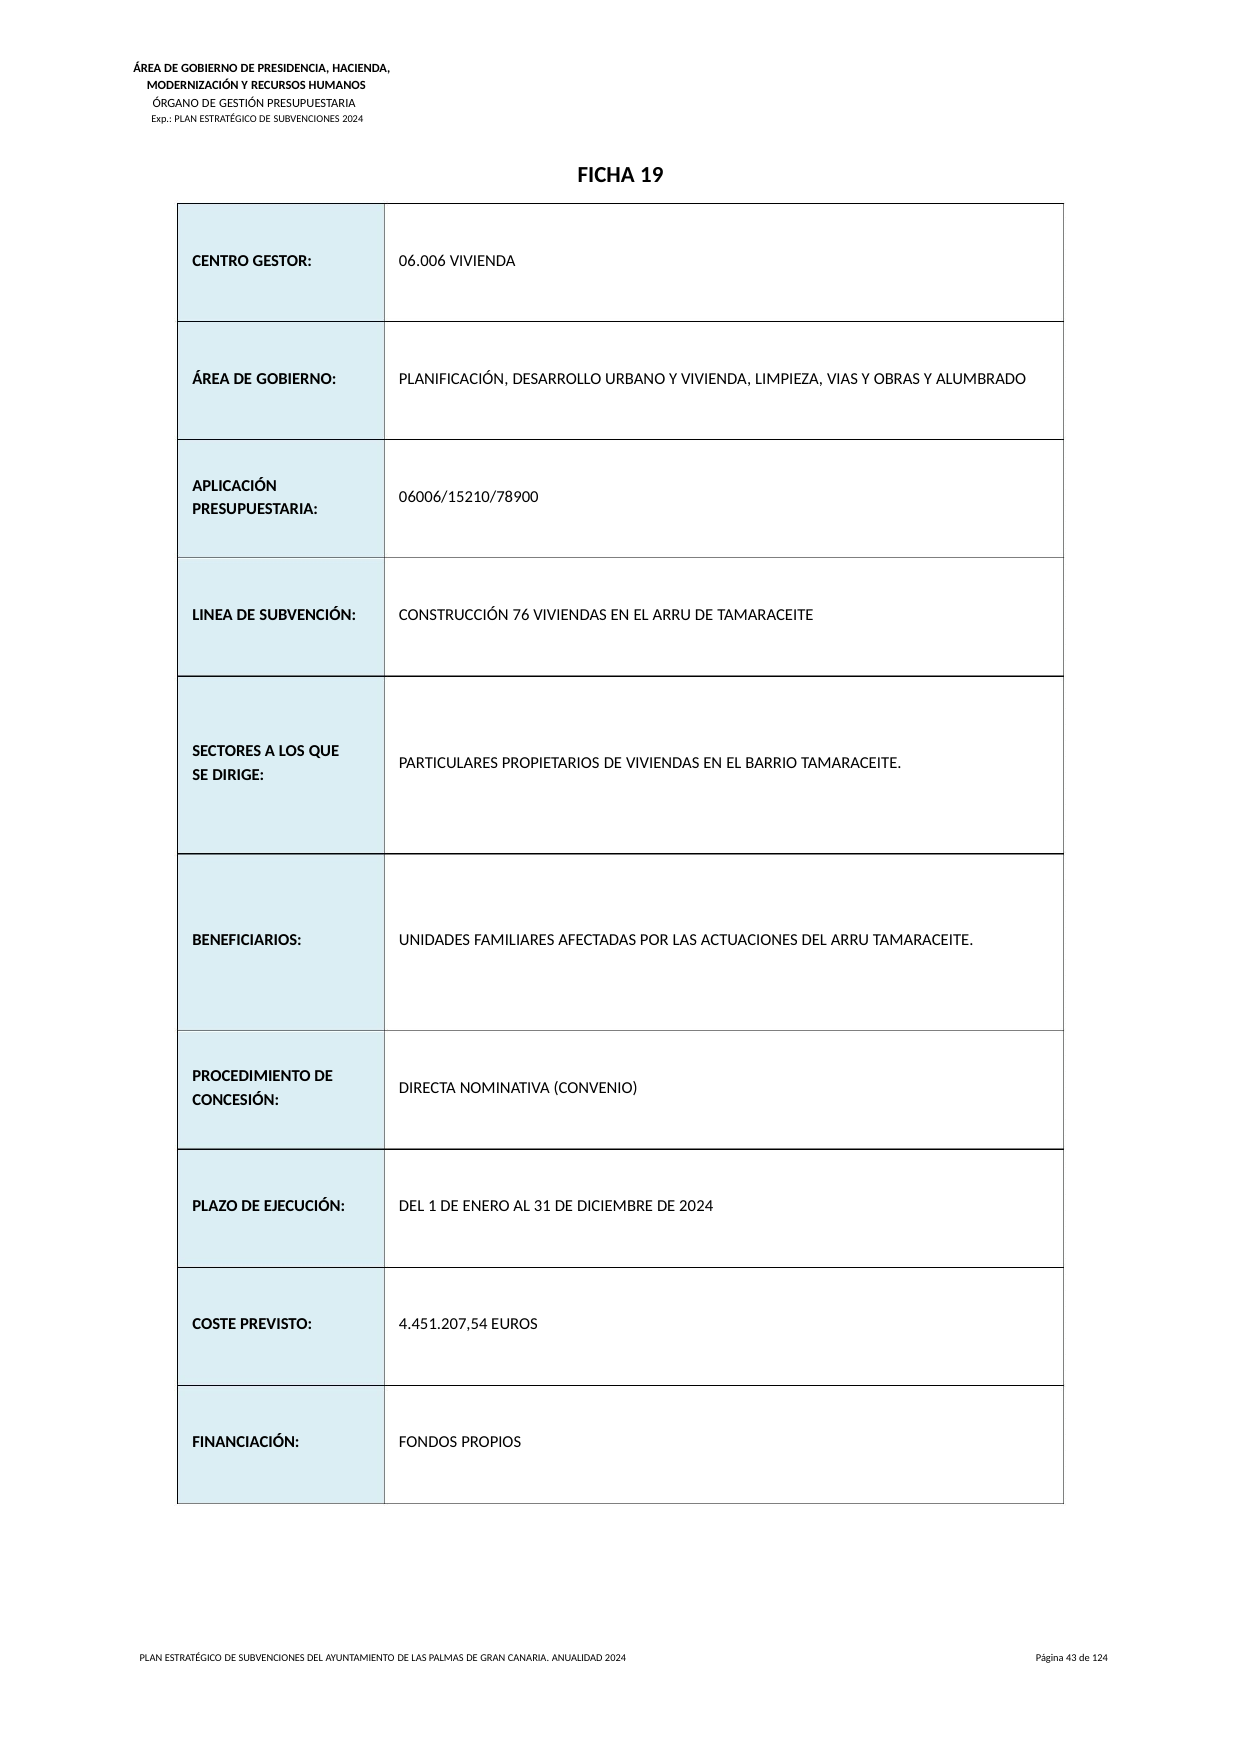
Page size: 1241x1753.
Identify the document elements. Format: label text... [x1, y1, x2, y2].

text CENTRO GESTOR: [192, 250, 338, 271]
text UNIDADES FAMILIARES AFECTADAS POR LAS ACTUACIONES DEL ARRU TAMARACEITE. [399, 929, 1003, 950]
text PRESUPUESTARIA: [192, 498, 345, 518]
text 4.451.207,54 EUROS [399, 1313, 738, 1334]
text APLICACIÓN [192, 475, 345, 495]
text Página 43 de 124 [1036, 1652, 1123, 1664]
text SE DIRIGE: [192, 764, 365, 784]
text 06.006 VIVIENDA [399, 250, 540, 271]
text 6006/15210/78900 [407, 486, 564, 507]
text MODERNIZACIÓN Y RECURSOS HUMANOS [147, 77, 415, 93]
picture [174, 200, 1066, 1506]
text PROCEDIMIENTO DE [192, 1065, 359, 1086]
text BENEFICIARIOS: [192, 929, 327, 950]
text FONDOS PROPIOS [399, 1431, 546, 1452]
text DIRECTA NOMINATIVA (CONVENIO) [399, 1077, 738, 1097]
text FINANCIACIÓN: [192, 1431, 370, 1452]
text ÁREA DE GOBIERNO: [192, 368, 361, 389]
text CONCESIÓN: [192, 1089, 359, 1109]
text LINEA DE SUBVENCIÓN: [192, 604, 381, 625]
text PLANIFICACIÓN, DESARROLLO URBANO Y VIVIENDA, LIMPIEZA, VIAS Y OBRAS Y ALUMBRADO [399, 368, 1052, 389]
text Exp.: PLAN ESTRATÉGICO DE SUBVENCIONES 2024 [151, 112, 415, 125]
text FICHA 19 [577, 160, 688, 188]
text 0 [399, 486, 407, 507]
text PLAZO DE EJECUCIÓN: [192, 1195, 370, 1216]
text PLAN ESTRATÉGICO DE SUBVENCIONES DEL AYUNTAMIENTO DE LAS PALMAS DE GRAN CANARIA. ANUALIDAD 2024 [139, 1652, 653, 1664]
text PARTICULARES PROPIETARIOS DE VIVIENDAS EN EL BARRIO TAMARACEITE. [399, 752, 931, 773]
text SECTORES A LOS QUE [192, 741, 365, 761]
text DEL 1 DE ENERO AL 31 DE DICIEMBRE DE 2024 [399, 1195, 738, 1216]
text ÁREA DE GOBIERNO DE PRESIDENCIA, HACIENDA, [133, 60, 415, 75]
text ÓRGANO DE GESTIÓN PRESUPUESTARIA [152, 95, 415, 110]
text CONSTRUCCIÓN 76 VIVIENDAS EN EL ARRU DE TAMARACEITE [399, 604, 840, 625]
text COSTE PREVISTO: [192, 1313, 370, 1334]
